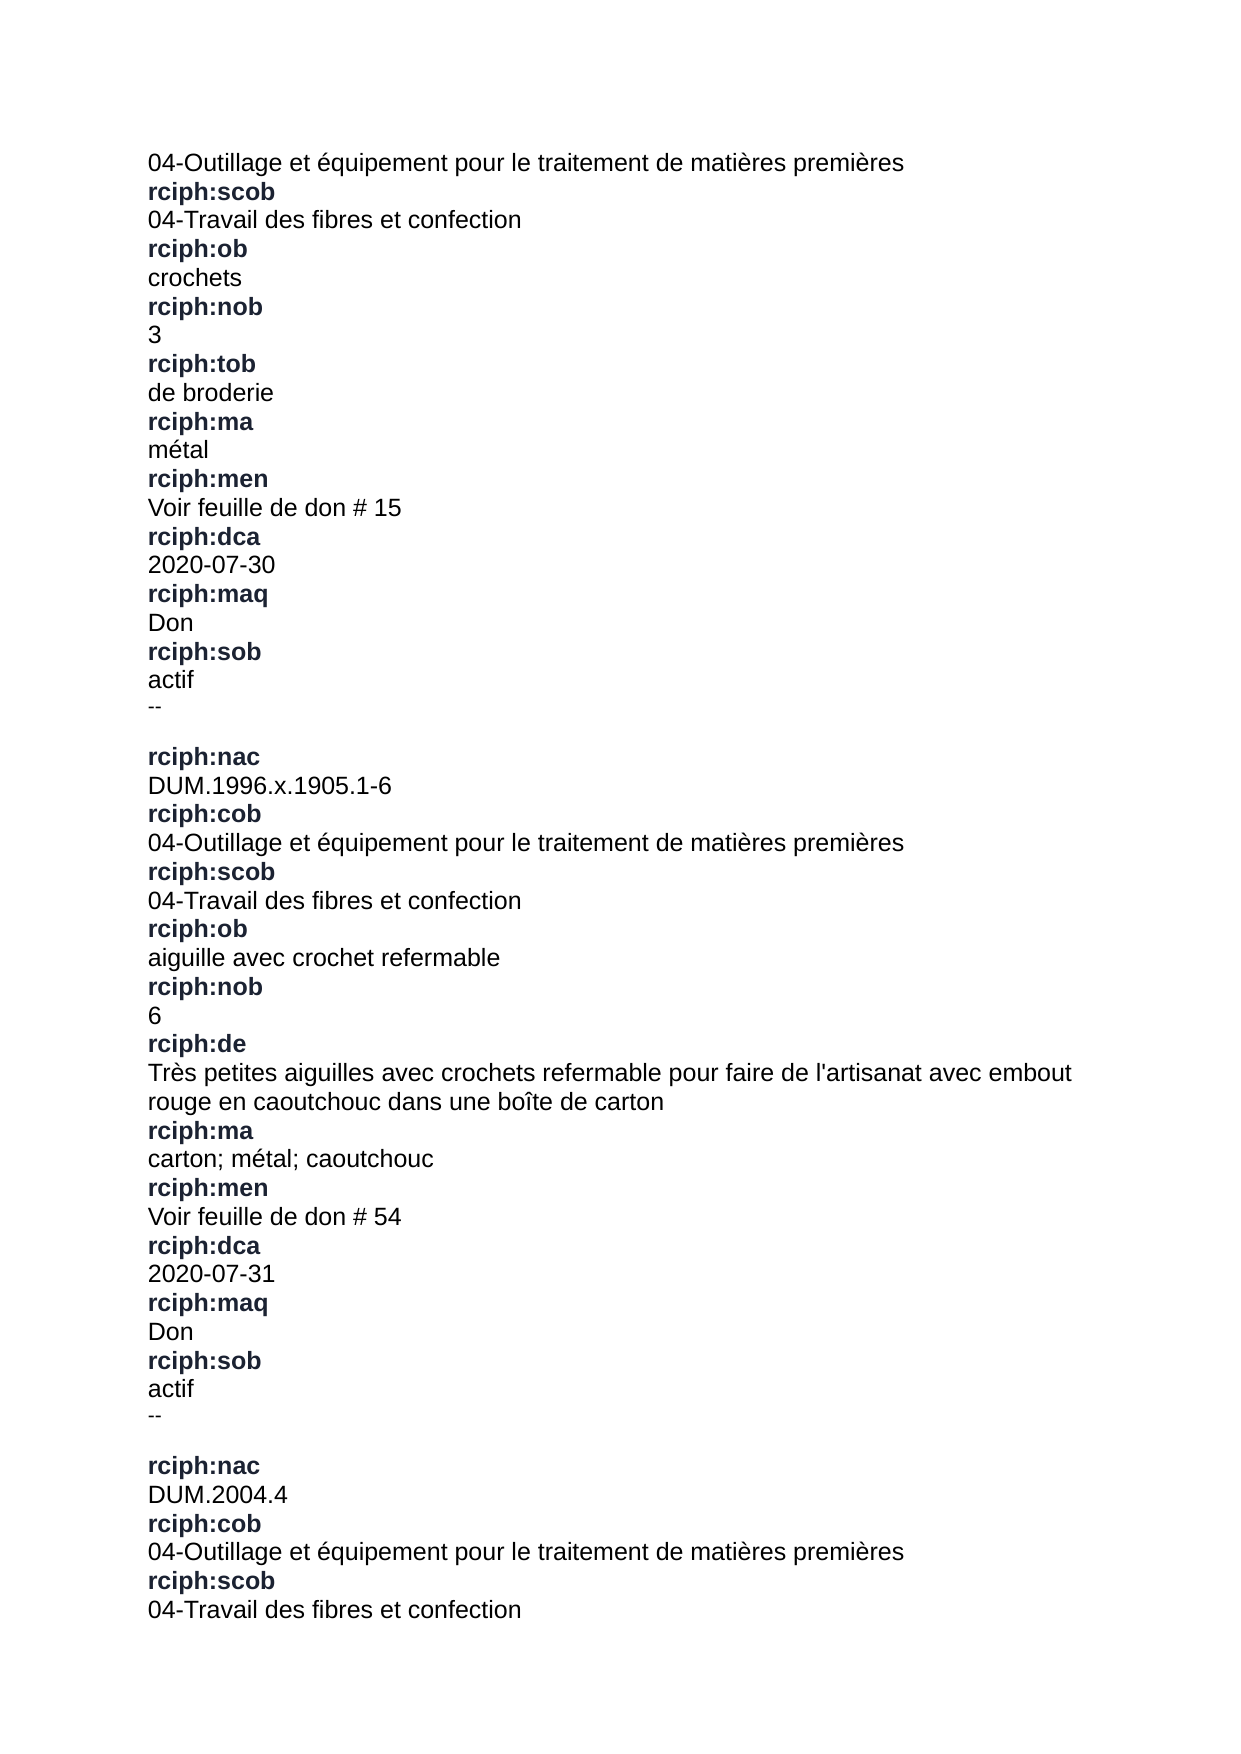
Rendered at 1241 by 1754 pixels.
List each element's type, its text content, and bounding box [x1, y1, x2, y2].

text Don [148, 608, 1092, 636]
text rciph:nac [148, 742, 1092, 771]
text rciph:maq [148, 1288, 1092, 1317]
text rciph:scob [148, 857, 1092, 886]
text 04-Outillage et équipement pour le traitement de matières premières [148, 1537, 1092, 1566]
text rciph:scob [148, 176, 1092, 205]
text rciph:tob [148, 349, 1092, 378]
text rciph:nob [148, 972, 1092, 1001]
text rciph:ob [148, 234, 1092, 263]
text 6 [148, 1001, 1092, 1029]
text -- [148, 1403, 1092, 1427]
text Voir feuille de don # 54 [148, 1202, 1092, 1231]
text 04-Travail des fibres et confection [148, 205, 1092, 234]
text Don [148, 1317, 1092, 1346]
text Très petites aiguilles avec crochets refermable pour faire de l'artisanat avec embout rouge en caoutchouc dans une boîte de carton [148, 1058, 1092, 1116]
text rciph:scob [148, 1566, 1092, 1595]
text rciph:de [148, 1029, 1092, 1058]
text 2020-07-31 [148, 1259, 1092, 1288]
text actif [148, 1374, 1092, 1403]
text 04-Travail des fibres et confection [148, 1595, 1092, 1623]
text rciph:cob [148, 799, 1092, 828]
text carton; métal; caoutchouc [148, 1144, 1092, 1173]
text rciph:ma [148, 406, 1092, 435]
text rciph:cob [148, 1508, 1092, 1537]
text crochets [148, 263, 1092, 291]
text actif [148, 665, 1092, 694]
text rciph:nac [148, 1451, 1092, 1480]
text rciph:men [148, 1173, 1092, 1202]
text rciph:ma [148, 1116, 1092, 1144]
text de broderie [148, 378, 1092, 406]
text rciph:sob [148, 1346, 1092, 1374]
text métal [148, 435, 1092, 464]
text rciph:nob [148, 291, 1092, 320]
text Voir feuille de don # 15 [148, 493, 1092, 521]
text rciph:dca [148, 521, 1092, 550]
text -- [148, 694, 1092, 718]
text 04-Travail des fibres et confection [148, 886, 1092, 914]
text 04-Outillage et équipement pour le traitement de matières premières [148, 828, 1092, 857]
text rciph:ob [148, 914, 1092, 943]
text 04-Outillage et équipement pour le traitement de matières premières [148, 148, 1092, 176]
text 2020-07-30 [148, 550, 1092, 579]
text rciph:dca [148, 1231, 1092, 1259]
text rciph:sob [148, 636, 1092, 665]
text 3 [148, 320, 1092, 349]
text rciph:maq [148, 579, 1092, 608]
text rciph:men [148, 464, 1092, 493]
text DUM.2004.4 [148, 1480, 1092, 1508]
text aiguille avec crochet refermable [148, 943, 1092, 972]
text DUM.1996.x.1905.1-6 [148, 771, 1092, 799]
